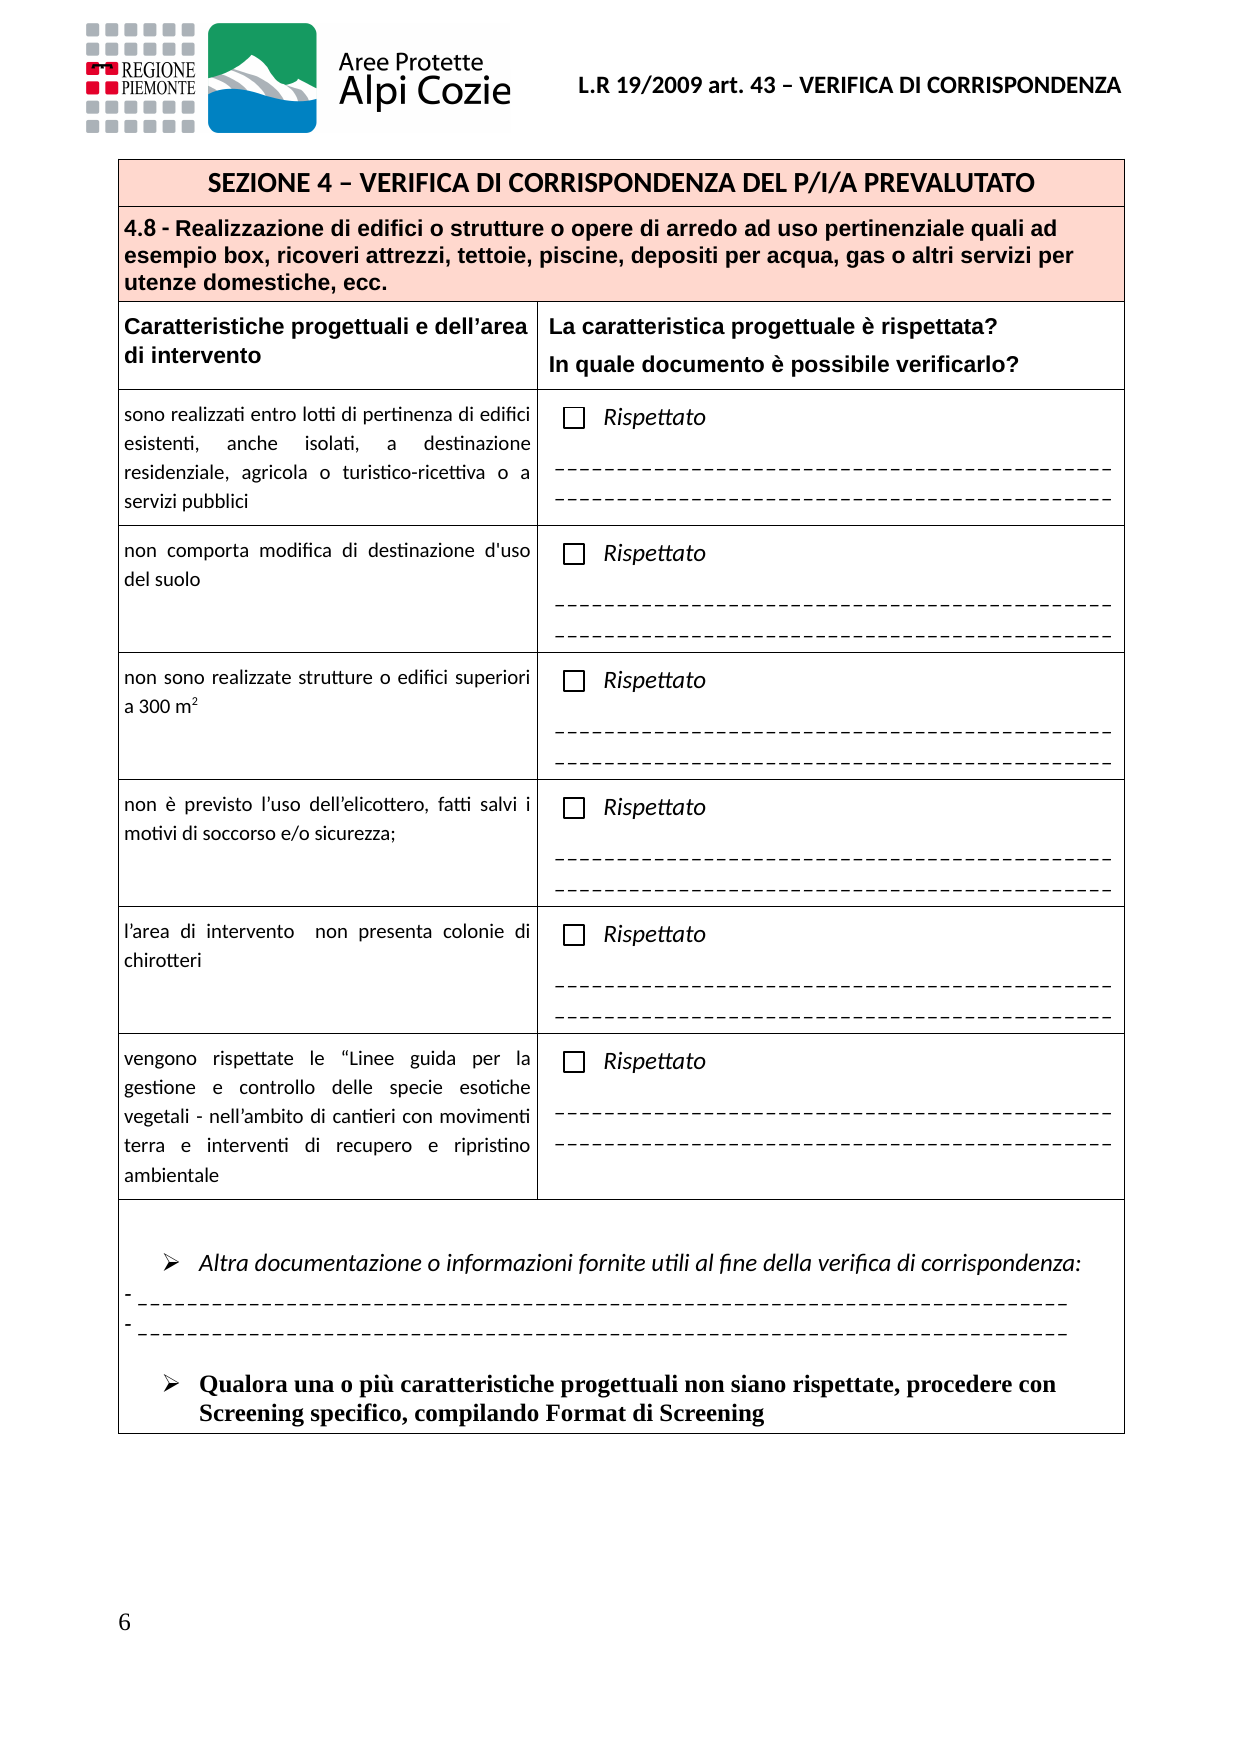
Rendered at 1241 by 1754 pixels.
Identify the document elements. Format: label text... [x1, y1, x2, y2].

table_cell non comporta modifica di destinazione d'uso del suolo [119, 526, 537, 652]
table_cell vengono rispettate le “Linee guida per la gestione e controllo delle specie esotiche vegetali - nell’ambito di cantieri con movimenti terra e interventi di recupero e ripristino ambientale [119, 1034, 537, 1199]
table_cell Rispettato __________________________________________________________________________________________ [538, 526, 1124, 652]
table_cell l’area di intervento non presenta colonie di chirotteri [119, 907, 537, 1033]
table_cell Altra documentazione o informazioni fornite utili al fine della verifica di corrispondenza: - ___________________________________________________________________________ - ___________________________________________________________________________ Qualora una o più caratteristiche progettuali non siano rispettate, procedere con Screening specifico, compilando Format di Screening [119, 1200, 1124, 1432]
table_cell La caratteristica progettuale è rispettata? In quale documento è possibile verificarlo? [538, 302, 1124, 389]
table_cell Rispettato __________________________________________________________________________________________ [538, 653, 1124, 779]
picture [86, 23, 511, 133]
table_cell Rispettato __________________________________________________________________________________________ [538, 907, 1124, 1033]
table_cell Caratteristiche progettuali e dell’area di intervento [119, 302, 537, 389]
table_cell non è previsto l’uso dell’elicottero, fatti salvi i motivi di soccorso e/o sicurezza; [119, 780, 537, 906]
table_cell non sono realizzate strutture o edifici superiori a 300 m2 [119, 653, 537, 779]
table_header SEZIONE 4 – VERIFICA DI CORRISPONDENZA DEL P/I/A PREVALUTATO [119, 160, 1124, 206]
table_cell sono realizzati entro lotti di pertinenza di edifici esistenti, anche isolati, a destinazione residenziale, agricola o turistico-ricettiva o a servizi pubblici [119, 390, 537, 525]
table_cell Rispettato __________________________________________________________________________________________ [538, 390, 1124, 525]
table_cell Rispettato __________________________________________________________________________________________ [538, 780, 1124, 906]
table_cell Rispettato __________________________________________________________________________________________ [538, 1034, 1124, 1199]
table_cell 4.8 - Realizzazione di edifici o strutture o opere di arredo ad uso pertinenziale quali ad esempio box, ricoveri attrezzi, tettoie, piscine, depositi per acqua, gas o altri servizi per utenze domestiche, ecc. [119, 207, 1124, 301]
